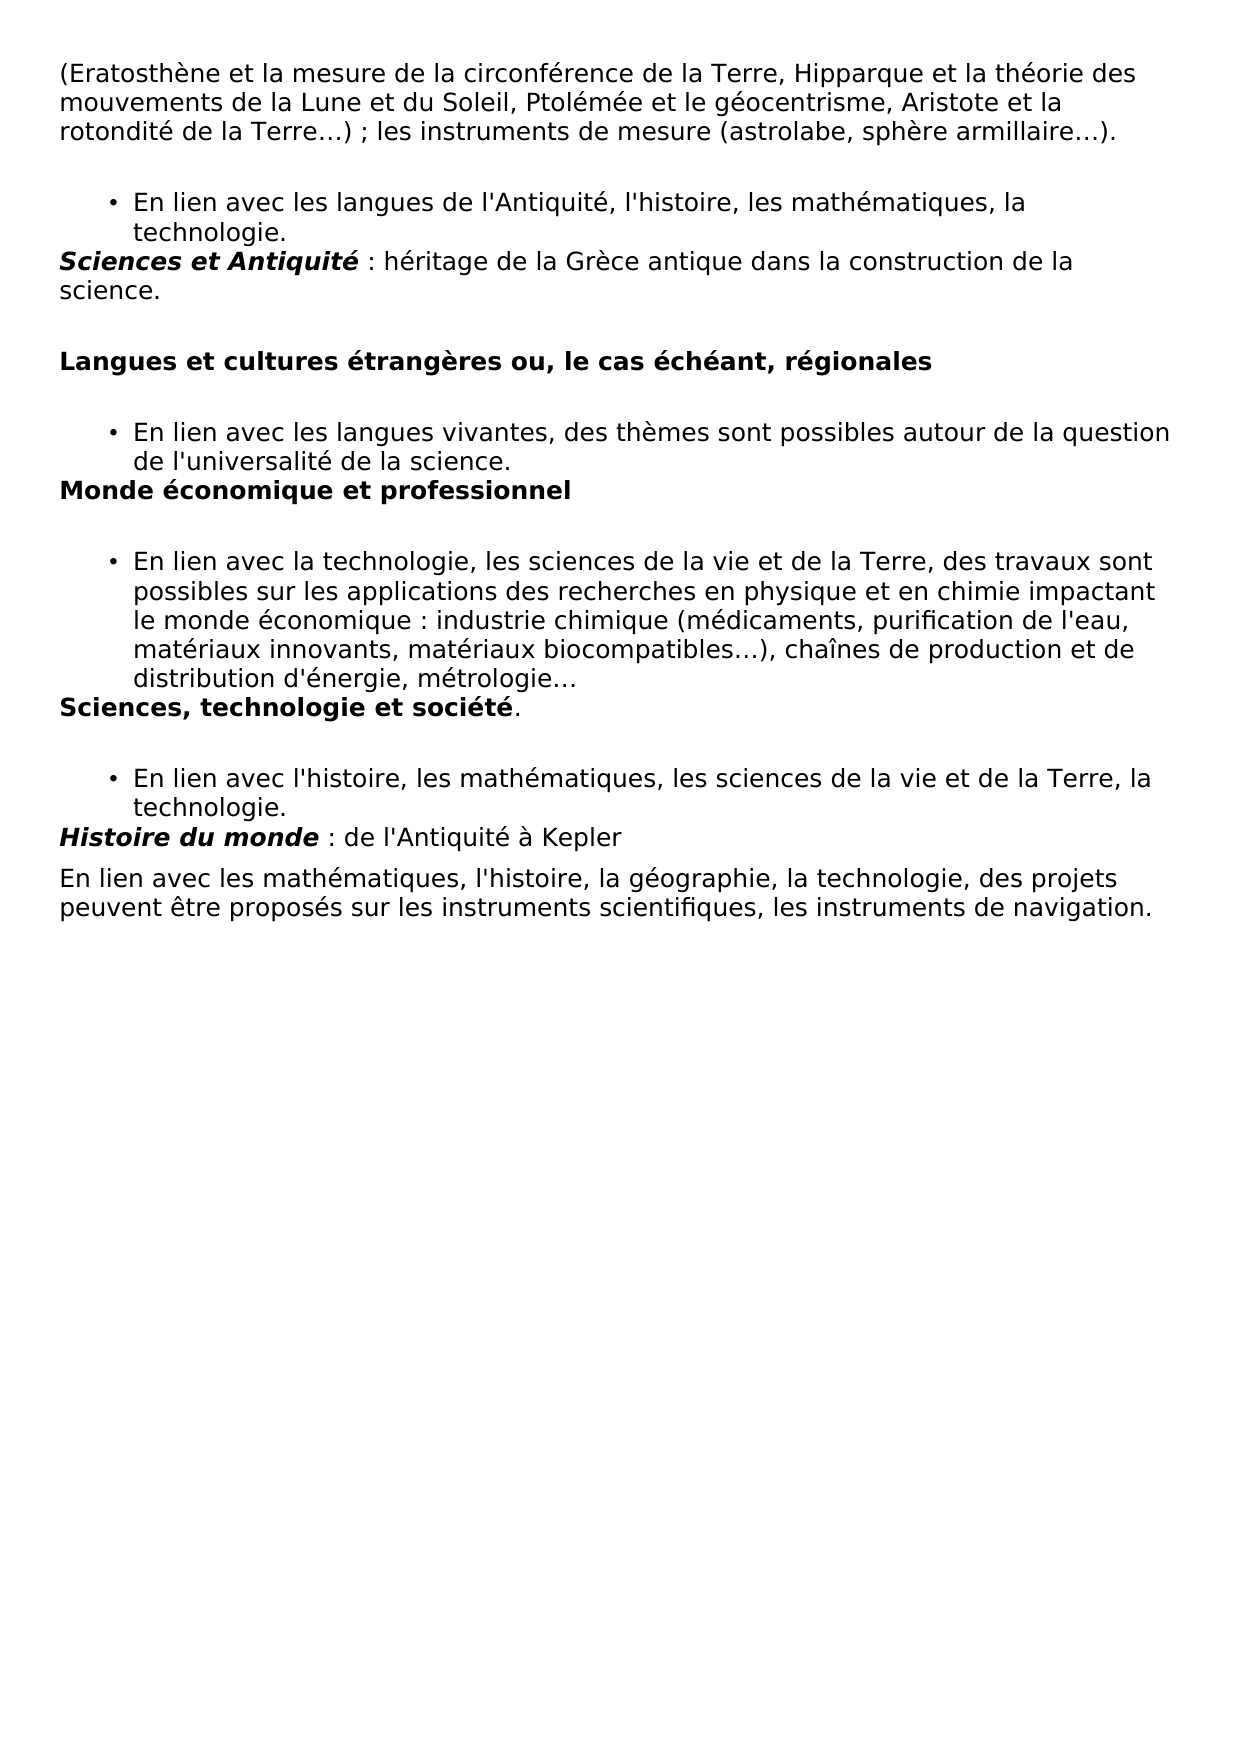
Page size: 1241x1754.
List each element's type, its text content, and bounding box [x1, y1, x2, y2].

text Sciences, technologie et société. [59, 693, 1181, 722]
text En lien avec les mathématiques, l'histoire, la géographie, la technologie, des projets peuvent être proposés sur les instruments scientifiques, les instruments de navigation. [59, 864, 1181, 923]
list En lien avec l'histoire, les mathématiques, les sciences de la vie et de la Terre, la technologie. [118, 764, 1181, 823]
text Histoire du monde : de l'Antiquité à Kepler [59, 823, 1181, 852]
text Monde économique et professionnel [59, 476, 1181, 506]
text Sciences et Antiquité : héritage de la Grèce antique dans la construction de la science. [59, 247, 1181, 305]
text (Eratosthène et la mesure de la circonférence de la Terre, Hipparque et la théorie des mouvements de la Lune et du Soleil, Ptolémée et le géocentrisme, Aristote et la rotondité de la Terre…) ; les instruments de mesure (astrolabe, sphère armillaire…). [59, 59, 1181, 147]
list En lien avec les langues de l'Antiquité, l'histoire, les mathématiques, la technologie. [118, 188, 1181, 247]
text Langues et cultures étrangères ou, le cas échéant, régionales [59, 318, 1181, 376]
list En lien avec les langues vivantes, des thèmes sont possibles autour de la question de l'universalité de la science. [118, 418, 1181, 476]
list En lien avec la technologie, les sciences de la vie et de la Terre, des travaux sont possibles sur les applications des recherches en physique et en chimie impactant le monde économique : industrie chimique (médicaments, purification de l'eau, matériaux innovants, matériaux biocompatibles…), chaînes de production et de distribution d'énergie, métrologie… [118, 547, 1181, 693]
